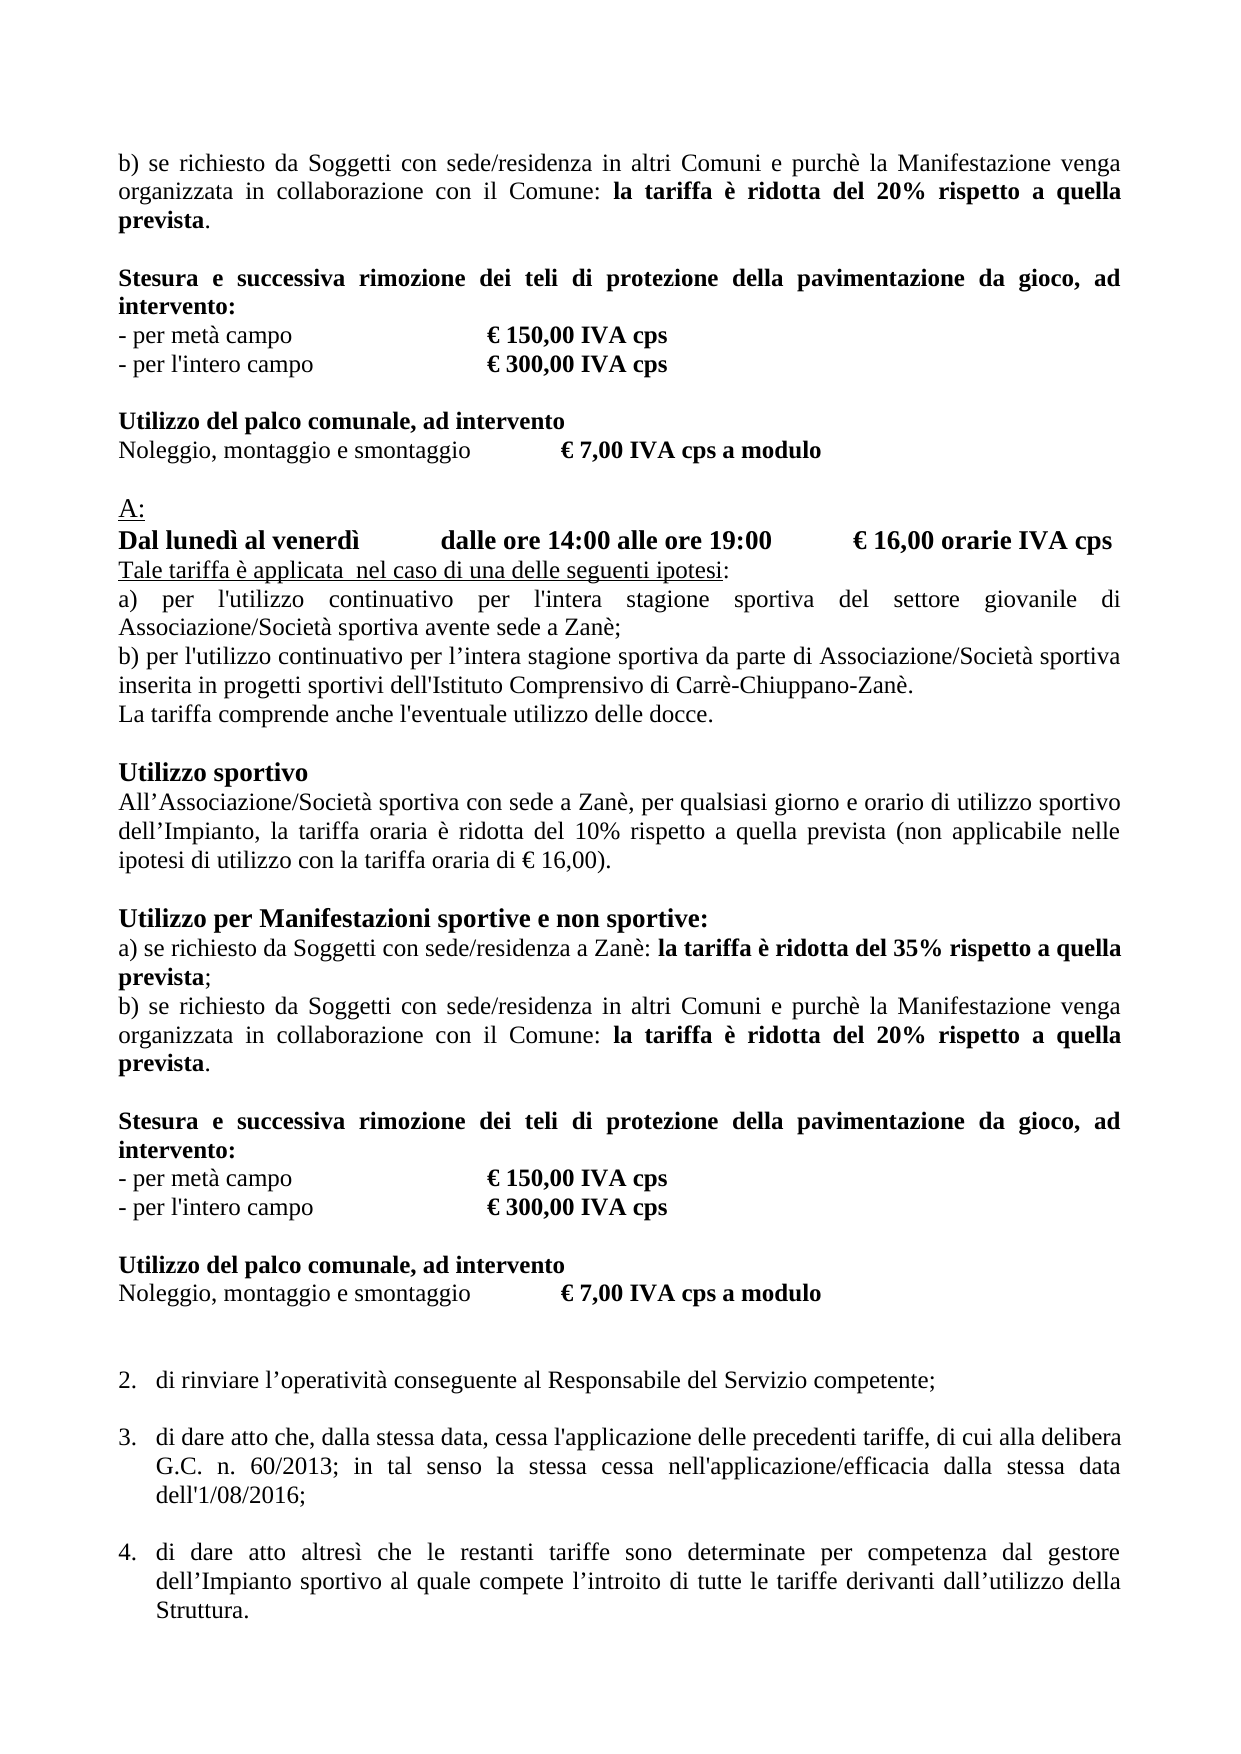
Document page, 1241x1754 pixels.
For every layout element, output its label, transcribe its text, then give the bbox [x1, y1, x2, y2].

text La tariffa comprende anche l'eventuale utilizzo delle docce. [118, 699, 1122, 727]
text Utilizzo del palco comunale, ad intervento [118, 406, 1122, 435]
text - per l'intero campo € 300,00 IVA cps [118, 1192, 1122, 1221]
text - per l'intero campo € 300,00 IVA cps [118, 349, 1122, 378]
list di dare atto altresì che le restanti tariffe sono determinate per competenza dal gestore dell’Impianto sportivo al quale compete l’introito di tutte le tariffe derivanti dall’utilizzo della Struttura. [118, 1537, 1122, 1623]
list di dare atto che, dalla stessa data, cessa l'applicazione delle precedenti tariffe, di cui alla delibera G.C. n. 60/2013; in tal senso la stessa cessa nell'applicazione/efficacia dalla stessa data dell'1/08/2016; [118, 1422, 1122, 1508]
text Noleggio, montaggio e smontaggio € 7,00 IVA cps a modulo [118, 1278, 1122, 1307]
text b) per l'utilizzo continuativo per l’intera stagione sportiva da parte di Associazione/Società sportiva inserita in progetti sportivi dell'Istituto Comprensivo di Carrè-Chiuppano-Zanè. [118, 641, 1122, 699]
text Dal lunedì al venerdì dalle ore 14:00 alle ore 19:00 € 16,00 orarie IVA cps [118, 524, 1122, 555]
text All’Associazione/Società sportiva con sede a Zanè, per qualsiasi giorno e orario di utilizzo sportivo dell’Impianto, la tariffa oraria è ridotta del 10% rispetto a quella prevista (non applicabile nelle ipotesi di utilizzo con la tariffa oraria di € 16,00). [118, 787, 1122, 873]
text Tale tariffa è applicata nel caso di una delle seguenti ipotesi: [118, 555, 1122, 584]
text Stesura e successiva rimozione dei teli di protezione della pavimentazione da gioco, ad intervento: [118, 1106, 1122, 1163]
text Stesura e successiva rimozione dei teli di protezione della pavimentazione da gioco, ad intervento: [118, 263, 1122, 320]
text a) per l'utilizzo continuativo per l'intera stagione sportiva del settore giovanile di Associazione/Società sportiva avente sede a Zanè; [118, 584, 1122, 641]
list di rinviare l’operatività conseguente al Responsabile del Servizio competente; [118, 1365, 1122, 1393]
text - per metà campo € 150,00 IVA cps [118, 320, 1122, 349]
text Utilizzo per Manifestazioni sportive e non sportive: [118, 902, 1122, 933]
text - per metà campo € 150,00 IVA cps [118, 1163, 1122, 1192]
text Noleggio, montaggio e smontaggio € 7,00 IVA cps a modulo [118, 435, 1122, 464]
text A: [118, 493, 1122, 524]
text Utilizzo sportivo [118, 756, 1122, 787]
text a) se richiesto da Soggetti con sede/residenza a Zanè: la tariffa è ridotta del 35% rispetto a quella prevista; [118, 933, 1122, 991]
text Utilizzo del palco comunale, ad intervento [118, 1250, 1122, 1278]
text b) se richiesto da Soggetti con sede/residenza in altri Comuni e purchè la Manifestazione venga organizzata in collaborazione con il Comune: la tariffa è ridotta del 20% rispetto a quella prevista. [118, 148, 1122, 234]
text b) se richiesto da Soggetti con sede/residenza in altri Comuni e purchè la Manifestazione venga organizzata in collaborazione con il Comune: la tariffa è ridotta del 20% rispetto a quella prevista. [118, 991, 1122, 1077]
